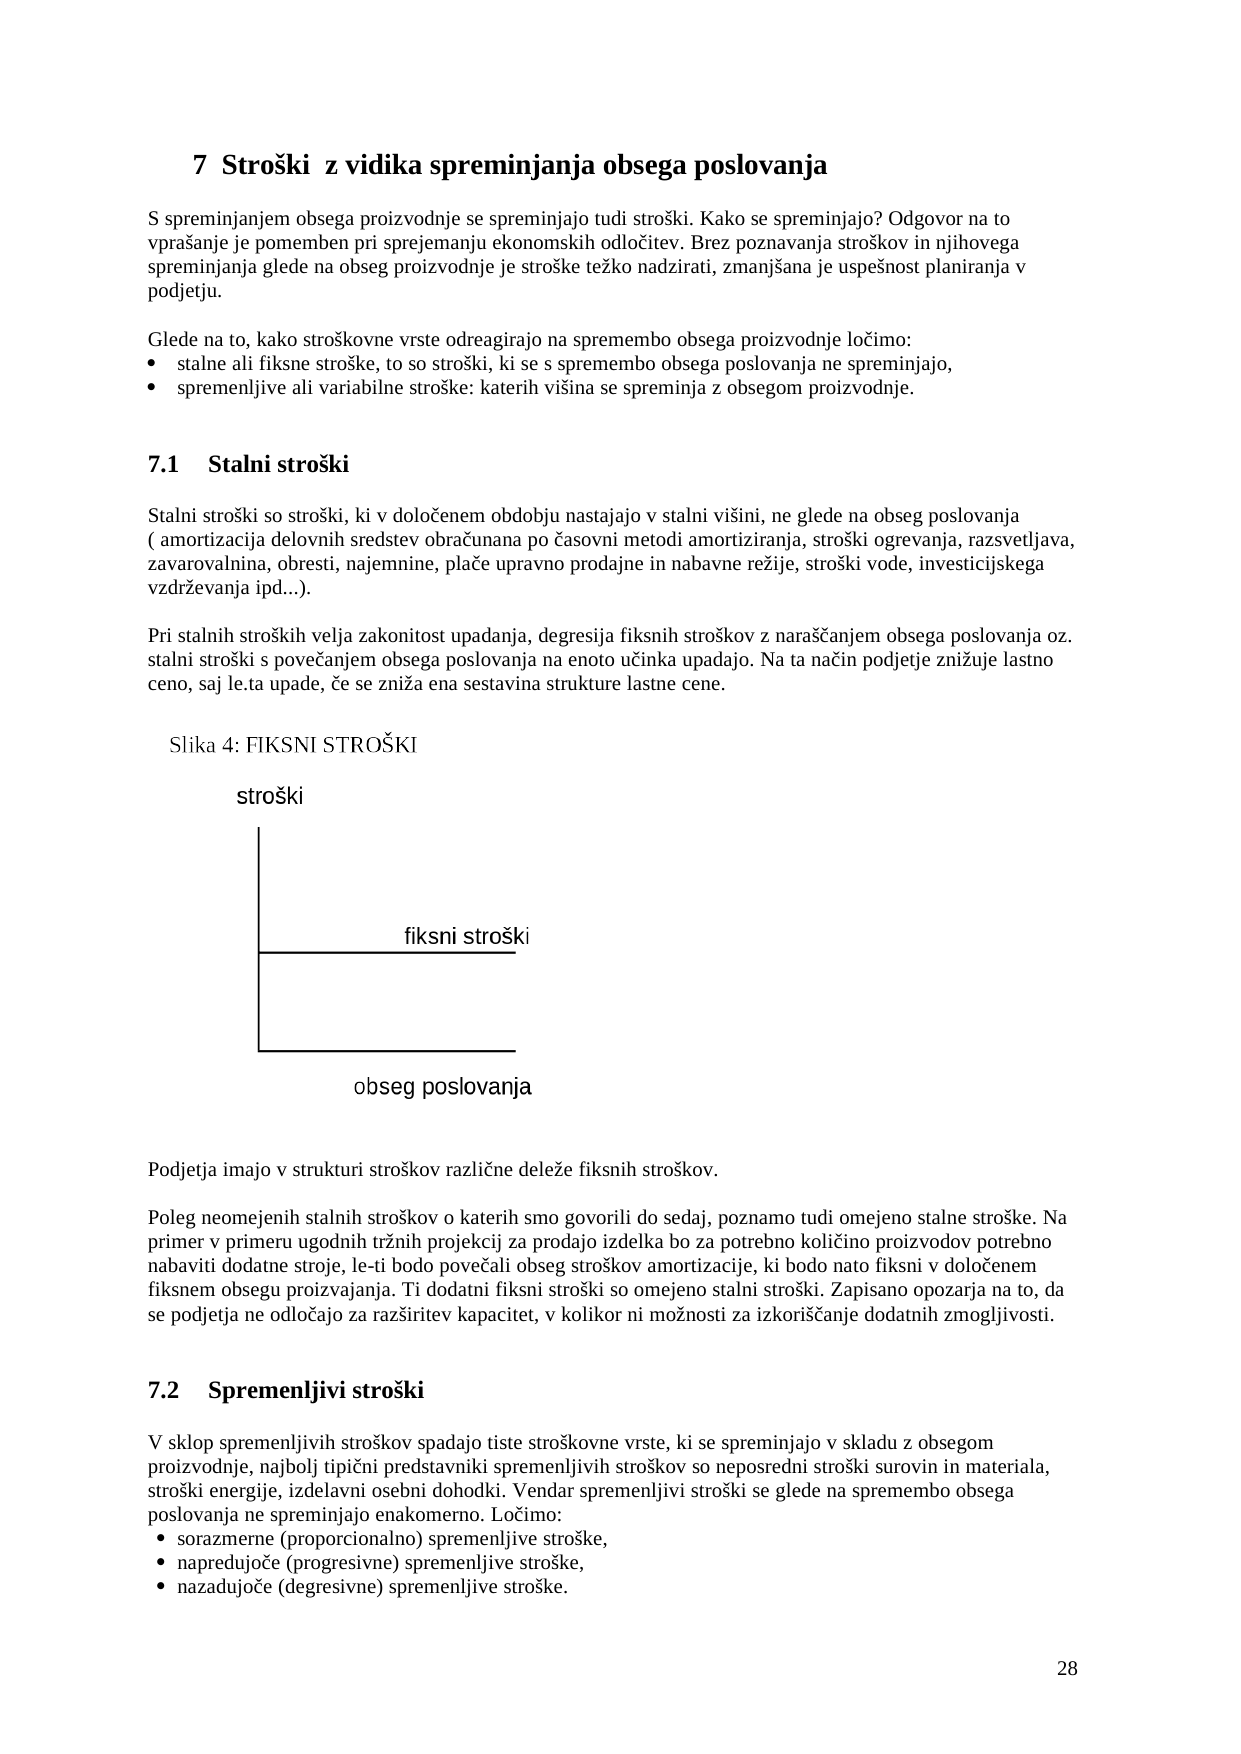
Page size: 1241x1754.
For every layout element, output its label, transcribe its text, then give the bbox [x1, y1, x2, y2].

subtitle Spremenljivi stroški [148, 1375, 1078, 1404]
list stalne ali fiksne stroške, to so stroški, ki se s spremembo obsega poslovanja ne spreminjajo, [148, 351, 1078, 374]
subtitle Stroški z vidika spreminjanja obsega poslovanja [148, 148, 1078, 181]
text Stalni stroški so stroški, ki v določenem obdobju nastajajo v stalni višini, ne glede na obseg poslovanja ( amortizacija delovnih sredstev obračunana po časovni metodi amortiziranja, stroški ogrevanja, razsvetljava, zavarovalnina, obresti, najemnine, plače upravno prodajne in nabavne režije, stroški vode, investicijskega vzdrževanja ipd...). [148, 503, 1078, 599]
text Poleg neomejenih stalnih stroškov o katerih smo govorili do sedaj, poznamo tudi omejeno stalne stroške. Na primer v primeru ugodnih tržnih projekcij za prodajo izdelka bo za potrebno količino proizvodov potrebno nabaviti dodatne stroje, le-ti bodo povečali obseg stroškov amortizacije, ki bodo nato fiksni v določenem fiksnem obsegu proizvajanja. Ti dodatni fiksni stroški so omejeno stalni stroški. Zapisano opozarja na to, da se podjetja ne odločajo za razširitev kapacitet, v kolikor ni možnosti za izkoriščanje dodatnih zmogljivosti. [148, 1205, 1078, 1325]
text V sklop spremenljivih stroškov spadajo tiste stroškovne vrste, ki se spreminjajo v skladu z obsegom proizvodnje, najbolj tipični predstavniki spremenljivih stroškov so neposredni stroški surovin in materiala, stroški energije, izdelavni osebni dohodki. Vendar spremenljivi stroški se glede na spremembo obsega poslovanja ne spreminjajo enakomerno. Ločimo: [148, 1429, 1078, 1526]
list sorazmerne (proporcionalno) spremenljive stroške, [157, 1526, 1078, 1550]
list spremenljive ali variabilne stroške: katerih višina se spreminja z obsegom proizvodnje. [148, 374, 1078, 399]
text Podjetja imajo v strukturi stroškov različne deleže fiksnih stroškov. [148, 1157, 1078, 1181]
list nazadujoče (degresivne) spremenljive stroške. [157, 1574, 1078, 1598]
text S spreminjanjem obsega proizvodnje se spreminjajo tudi stroški. Kako se spreminjajo? Odgovor na to vprašanje je pomemben pri sprejemanju ekonomskih odločitev. Brez poznavanja stroškov in njihovega spreminjanja glede na obseg proizvodnje je stroške težko nadzirati, zmanjšana je uspešnost planiranja v podjetju. [148, 206, 1078, 302]
text Glede na to, kako stroškovne vrste odreagirajo na spremembo obsega proizvodnje ločimo: [148, 326, 1078, 351]
text Pri stalnih stroških velja zakonitost upadanja, degresija fiksnih stroškov z naraščanjem obsega poslovanja oz. stalni stroški s povečanjem obsega poslovanja na enoto učinka upadajo. Na ta način podjetje znižuje lastno ceno, saj le.ta upade, če se zniža ena sestavina strukture lastne cene. [148, 623, 1078, 695]
list napredujoče (progresivne) spremenljive stroške, [157, 1550, 1078, 1574]
subtitle Stalni stroški [148, 449, 1078, 478]
